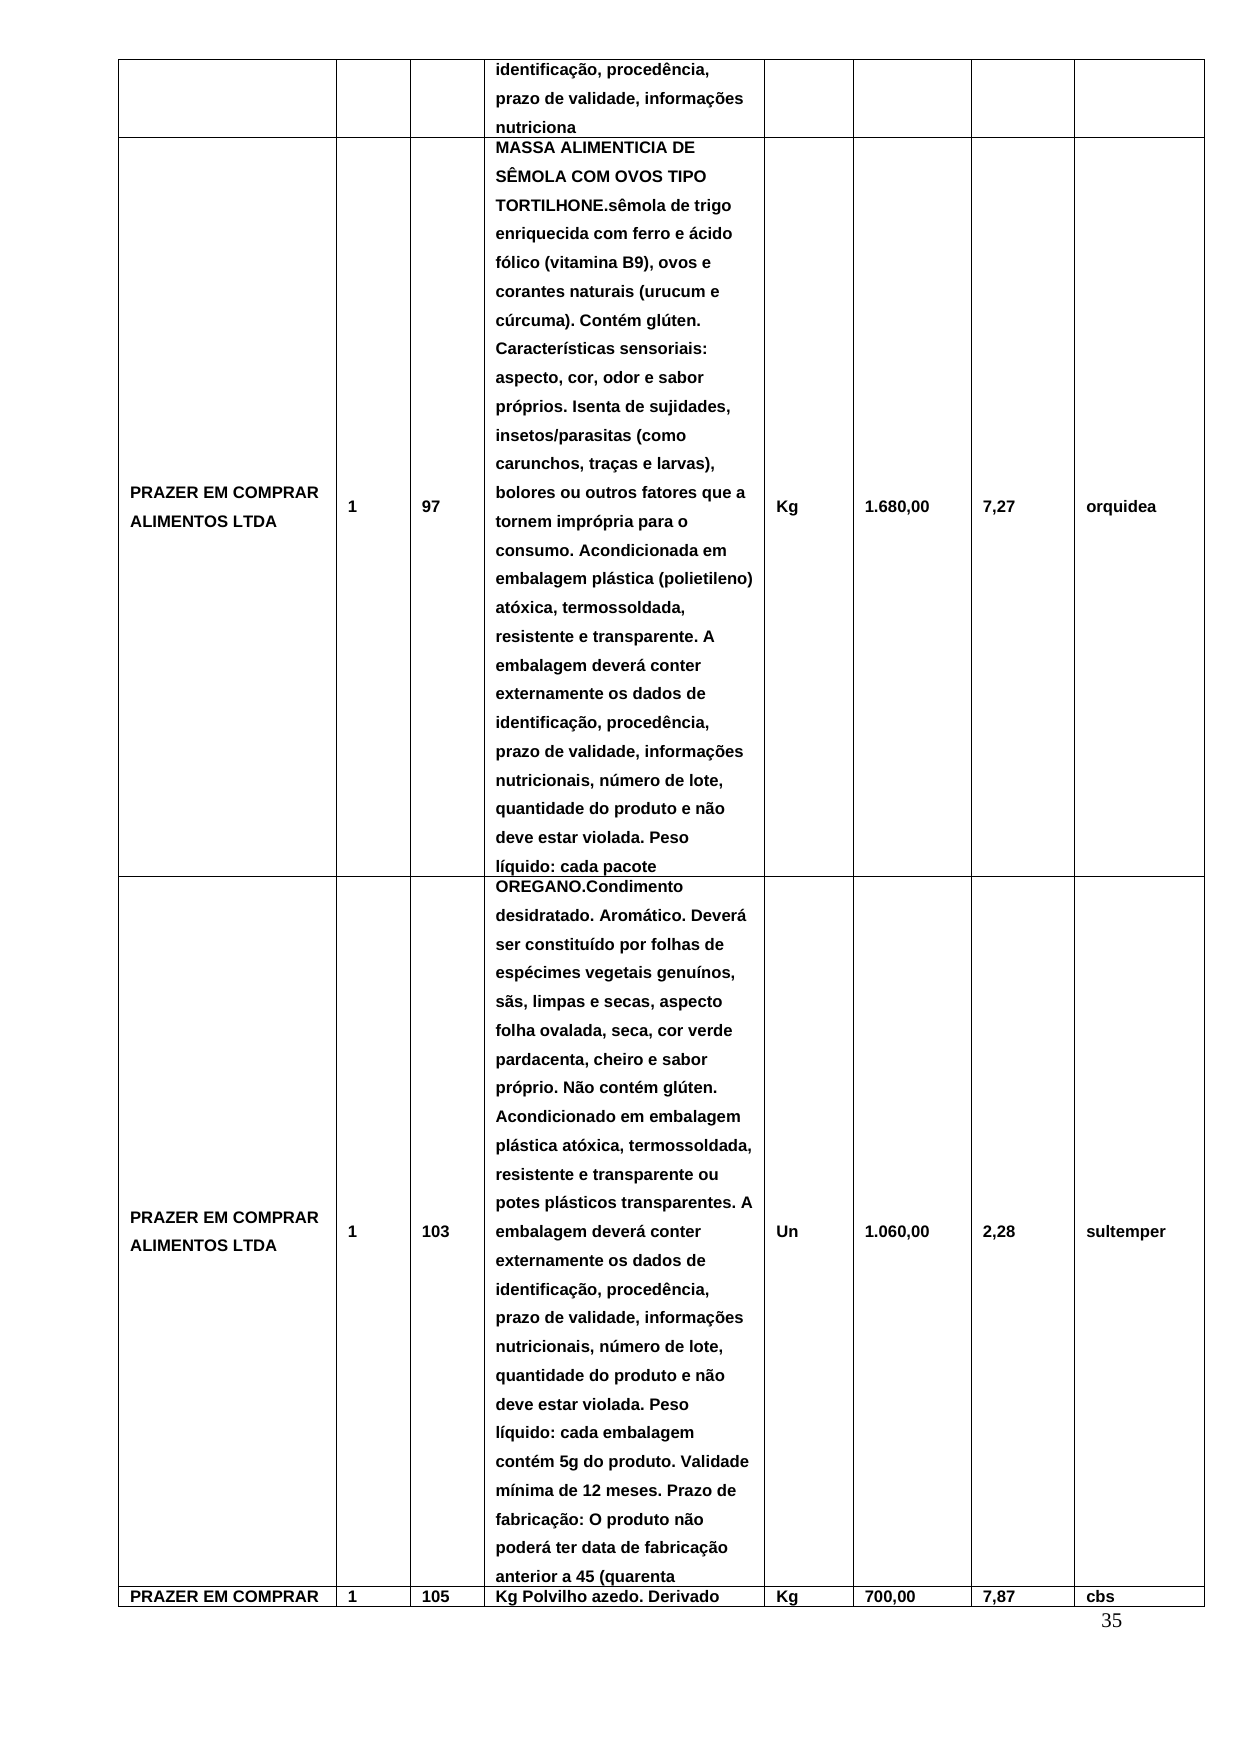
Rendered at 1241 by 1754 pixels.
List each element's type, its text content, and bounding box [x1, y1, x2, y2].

table_cell cbs [1075, 1587, 1204, 1606]
table_cell 1 [337, 877, 410, 1586]
table_cell Kg [765, 138, 853, 876]
table_cell PRAZER EM COMPRAR ALIMENTOS LTDA [119, 877, 336, 1586]
table_cell 7,87 [972, 1587, 1074, 1606]
table_cell OREGANO.Condimento desidratado. Aromático. Deverá ser constituído por folhas de espécimes vegetais genuínos, sãs, limpas e secas, aspecto folha ovalada, seca, cor verde pardacenta, cheiro e sabor próprio. Não contém glúten. Acondicionado em embalagem plástica atóxica, termossoldada, resistente e transparente ou potes plásticos transparentes. A embalagem deverá conter externamente os dados de identificação, procedência, prazo de validade, informações nutricionais, número de lote, quantidade do produto e não deve estar violada. Peso líquido: cada embalagem contém 5g do produto. Validade mínima de 12 meses. Prazo de fabricação: O produto não poderá ter data de fabricação anterior a 45 (quarenta [485, 877, 764, 1586]
table_cell orquidea [1075, 138, 1204, 876]
table_cell Kg [765, 1587, 853, 1606]
table_cell Un [765, 877, 853, 1586]
table_cell 1.680,00 [854, 138, 971, 876]
table_cell 1 [337, 1587, 410, 1606]
table_cell PRAZER EM COMPRAR [119, 1587, 336, 1606]
table_cell [972, 60, 1074, 137]
table_cell 105 [411, 1587, 484, 1606]
table_cell Kg Polvilho azedo. Derivado [485, 1587, 764, 1606]
table_cell identificação, procedência, prazo de validade, informações nutriciona [485, 60, 764, 137]
table_cell 2,28 [972, 877, 1074, 1586]
table_cell 1.060,00 [854, 877, 971, 1586]
table_cell 700,00 [854, 1587, 971, 1606]
table_cell 103 [411, 877, 484, 1586]
table_cell sultemper [1075, 877, 1204, 1586]
table_cell 97 [411, 138, 484, 876]
table_cell [1075, 60, 1204, 137]
table_cell [411, 60, 484, 137]
table_cell 1 [337, 138, 410, 876]
table_cell PRAZER EM COMPRAR ALIMENTOS LTDA [119, 138, 336, 876]
table_cell [765, 60, 853, 137]
table_cell [337, 60, 410, 137]
table_cell [854, 60, 971, 137]
table_cell [119, 60, 336, 137]
table_cell 7,27 [972, 138, 1074, 876]
table_cell MASSA ALIMENTICIA DE SÊMOLA COM OVOS TIPO TORTILHONE.sêmola de trigo enriquecida com ferro e ácido fólico (vitamina B9), ovos e corantes naturais (urucum e cúrcuma). Contém glúten. Características sensoriais: aspecto, cor, odor e sabor próprios. Isenta de sujidades, insetos/parasitas (como carunchos, traças e larvas), bolores ou outros fatores que a tornem imprópria para o consumo. Acondicionada em embalagem plástica (polietileno) atóxica, termossoldada, resistente e transparente. A embalagem deverá conter externamente os dados de identificação, procedência, prazo de validade, informações nutricionais, número de lote, quantidade do produto e não deve estar violada. Peso líquido: cada pacote [485, 138, 764, 876]
